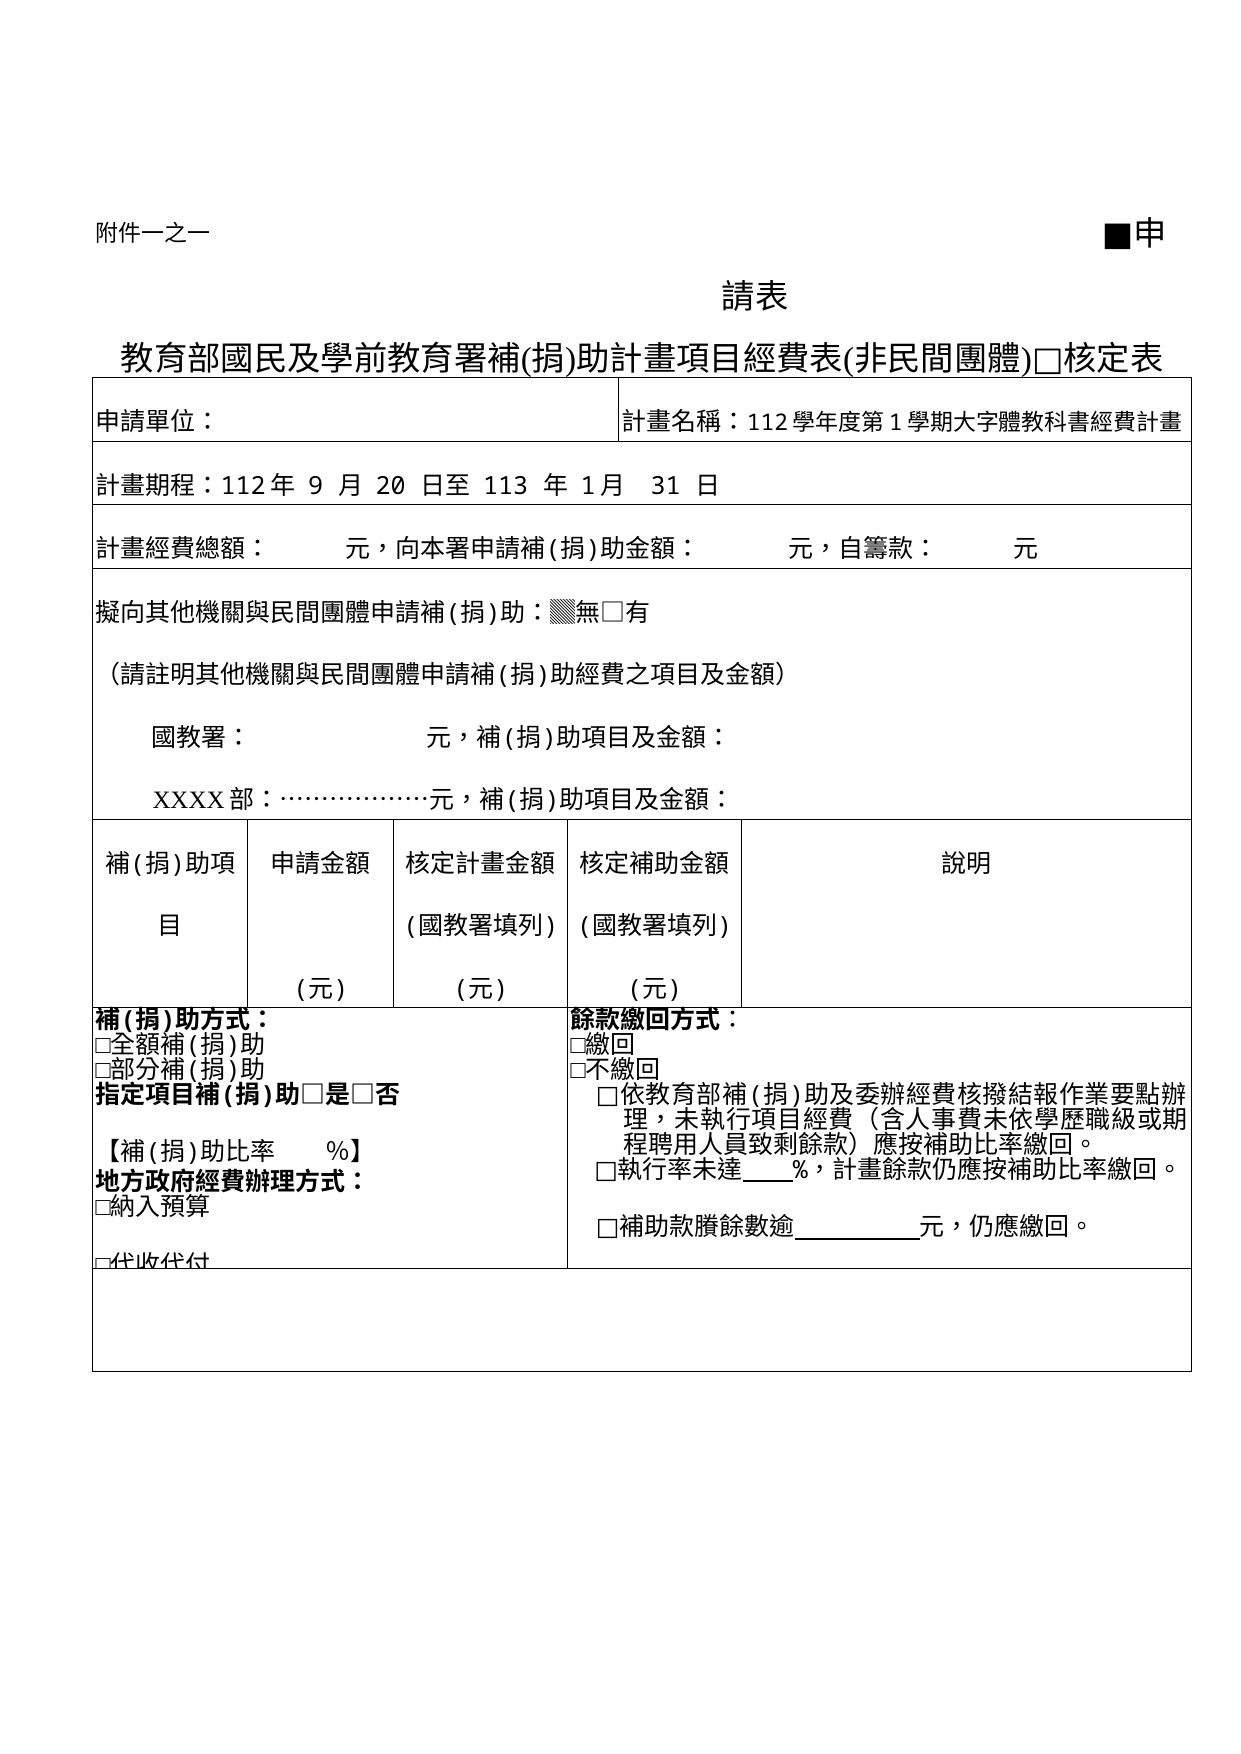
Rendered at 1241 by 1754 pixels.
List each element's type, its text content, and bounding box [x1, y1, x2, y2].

table_cell 核定補助金額 (國教署填列) (元) [568, 820, 741, 1007]
table_header ■申請表 [719, 190, 1191, 314]
table_cell 擬向其他機關與民間團體申請補(捐)助：▓無□有 （請註明其他機關與民間團體申請補(捐)助經費之項目及金額） 國教署： 元，補(捐)助項目及金額： XXXX部：………………元，補(捐)助項目及金額： [93, 569, 1191, 819]
table_cell 說明 [742, 820, 1191, 1007]
table_cell 補(捐)助方式： □全額補(捐)助 □部分補(捐)助 指定項目補(捐)助□是□否 【補(捐)助比率 ％】 地方政府經費辦理方式： □納入預算 □代收代付 □非屬地方政府 [93, 1008, 567, 1268]
table_cell 教育部國民及學前教育署補(捐)助計畫項目經費表(非民間團體)□核定表 [93, 315, 1191, 377]
table_cell 計畫期程：112年 9 月 20 日至 113 年 1月 31 日 [93, 442, 1191, 504]
table_cell 申請金額 (元) [248, 820, 393, 1007]
table_cell 計畫經費總額： 元，向本署申請補(捐)助金額： 元，自籌款： 元 [93, 505, 1191, 568]
table_header [516, 190, 719, 314]
table_header [394, 190, 516, 314]
table_cell 補(捐)助項目 [93, 820, 247, 1007]
table_cell 計畫名稱：112學年度第1學期大字體教科書經費計畫 [619, 378, 1191, 441]
table_cell 備註： 本表適用政府機關(構)、公私立學校、特種基金及行政法人。 各計畫執行單位應事先擬訂經費支用項目，並於本表說明欄詳實敘明。 各執行單位經費動支應依中央政府各項經費支用規定、本署各計畫補(捐)助要點及本要點經費編列基準表規定辦理。 上述中央政府經費支用規定，得逕於「行政院主計總處網站-友善經費報支專區-內審規定」查詢參考。 非指定項目補(捐)助，說明欄位新增支用項目，得由執行單位循內部行政程序自行辦理。 同一計畫向本署及其他機關申請補(捐)助時，應於計畫項目經費申請表內，詳列向本署及其他機關申請補助之項目及金額，如有隱匿不實或造假情事，本署應撤銷該補(捐)助案件，並收回已撥付款項。 補(捐)助計畫除依本要點第4點規定之情形外，以不補(捐)助人事費、加班費、內部場地使用費及行政管理費為原則。 申請補(捐)助經費，其計畫執行涉及須依「政府機關政策文宣規劃執行注意事項」、預算法第62條之1及其執行原則等相關規定辦理者，應明確標示其為「廣告」，且揭示贊助機關（教育部國民及學前教育署）名稱，並不得以置入性行銷方式進行。 [93, 1269, 1191, 1371]
table_cell 申請單位： [93, 378, 618, 441]
table_cell 核定計畫金額(國教署填列) (元) [394, 820, 567, 1007]
table_cell 餘款繳回方式： □繳回 □不繳回 □依教育部補(捐)助及委辦經費核撥結報作業要點辦理，未執行項目經費（含人事費未依學歷職級或期程聘用人員致剩餘款）應按補助比率繳回。 □執行率未達 %，計畫餘款仍應按補助比率繳回。 □補助款賸餘數逾 元，仍應繳回。 [568, 1008, 1191, 1268]
table_header 附件一之一 [93, 190, 394, 314]
